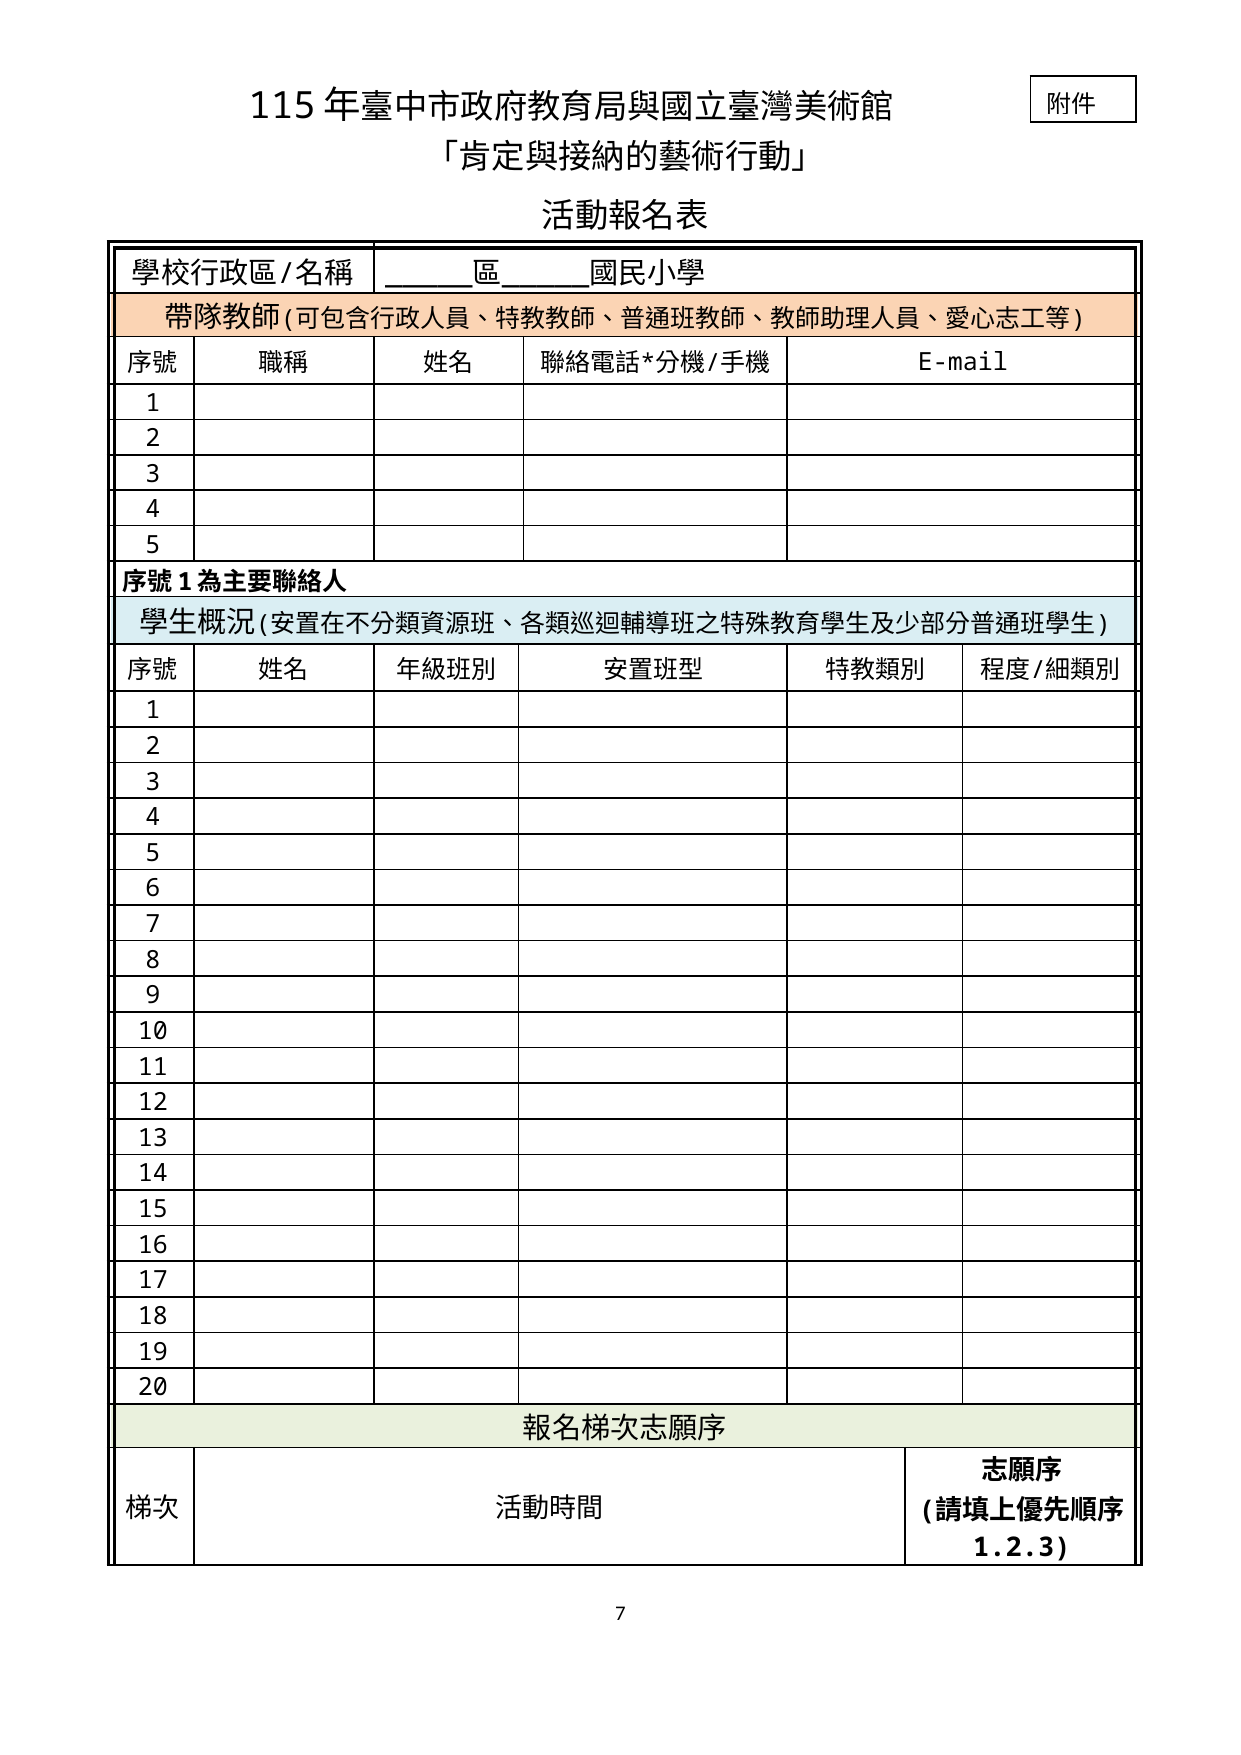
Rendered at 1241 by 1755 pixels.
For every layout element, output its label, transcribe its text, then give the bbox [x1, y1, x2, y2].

table_cell [963, 835, 1134, 868]
table_cell [375, 491, 523, 525]
table_cell [519, 1333, 786, 1367]
table_cell [963, 763, 1134, 797]
table_cell [375, 763, 518, 797]
table_cell [195, 1084, 373, 1118]
table_cell [788, 1369, 962, 1403]
table_cell [195, 1120, 373, 1153]
table_cell 學生概況(安置在不分類資源班、各類巡迴輔導班之特殊教育學生及少部分普通班學生) [116, 597, 1134, 643]
table_cell [788, 1226, 962, 1260]
table_cell [375, 799, 518, 833]
table_cell 1 [116, 692, 193, 726]
table_cell [788, 799, 962, 833]
table_cell [788, 491, 1134, 525]
table_cell [375, 692, 518, 726]
table_cell [788, 1120, 962, 1153]
table_cell [375, 456, 523, 489]
table_cell [519, 1084, 786, 1118]
table_cell 7 [116, 906, 193, 940]
table_cell [519, 977, 786, 1011]
table_cell [519, 835, 786, 868]
table_cell [195, 692, 373, 726]
table_cell [195, 420, 373, 454]
table_cell [963, 1048, 1134, 1082]
table_cell 15 [116, 1191, 193, 1225]
table_cell [195, 977, 373, 1011]
table_cell [788, 906, 962, 940]
table_cell [788, 526, 1134, 560]
table_cell [375, 977, 518, 1011]
table_cell [375, 1191, 518, 1225]
table_cell 12 [116, 1084, 193, 1118]
table_cell [963, 977, 1134, 1011]
table_cell [519, 1191, 786, 1225]
table_cell [788, 1262, 962, 1296]
table_cell [195, 1298, 373, 1332]
table_cell [963, 1333, 1134, 1367]
table_cell [375, 906, 518, 940]
table_cell 帶隊教師(可包含行政人員、特教教師、普通班教師、教師助理人員、愛心志工等) [116, 294, 1134, 336]
table_cell [788, 941, 962, 975]
table_cell [524, 491, 786, 525]
table_cell [195, 941, 373, 975]
table_cell 3 [116, 456, 193, 489]
table_cell [375, 1120, 518, 1153]
table_cell 5 [116, 835, 193, 868]
table_cell [963, 1120, 1134, 1153]
table_cell [788, 1191, 962, 1225]
table_cell [195, 491, 373, 525]
table_cell [524, 456, 786, 489]
table_cell 年級班別 [375, 645, 518, 690]
table_cell [963, 1084, 1134, 1118]
table_cell 8 [116, 941, 193, 975]
table_cell [519, 728, 786, 762]
table_cell [195, 1191, 373, 1225]
table_cell 安置班型 [519, 645, 786, 690]
table_cell [519, 941, 786, 975]
table_cell [963, 1226, 1134, 1260]
table_cell [788, 835, 962, 868]
table_cell [195, 1048, 373, 1082]
table_cell [524, 526, 786, 560]
table_cell [788, 692, 962, 726]
table_cell [195, 1013, 373, 1047]
table_cell 序號 [116, 337, 193, 383]
table_cell [788, 420, 1134, 454]
table_cell [519, 1120, 786, 1153]
table_cell [519, 1155, 786, 1189]
table_cell [195, 835, 373, 868]
table_header _____區_____國民小學 [375, 243, 1138, 292]
table_cell 9 [116, 977, 193, 1011]
table_cell [788, 1298, 962, 1332]
table_cell [963, 870, 1134, 904]
table_cell 程度/細類別 [963, 645, 1134, 690]
table_cell [963, 692, 1134, 726]
table_cell [375, 728, 518, 762]
text 活動報名表 [112, 178, 1137, 240]
table_cell 14 [116, 1155, 193, 1189]
table_cell [519, 799, 786, 833]
table_cell [195, 456, 373, 489]
table_cell [375, 1084, 518, 1118]
table_cell [519, 1048, 786, 1082]
table_cell 18 [116, 1298, 193, 1332]
table_cell 志願序 (請填上優先順序1.2.3) [906, 1448, 1134, 1564]
table_cell [195, 526, 373, 560]
table_cell [963, 1369, 1134, 1403]
table_cell [788, 1013, 962, 1047]
table_cell [963, 1155, 1134, 1189]
table_cell [963, 799, 1134, 833]
table_cell [519, 1262, 786, 1296]
table_cell [963, 906, 1134, 940]
table_cell 6 [116, 870, 193, 904]
table_cell 姓名 [195, 645, 373, 690]
table_cell 序號1為主要聯絡人 [116, 562, 1134, 596]
table_cell [788, 1333, 962, 1367]
table_cell [519, 1298, 786, 1332]
table_cell [375, 420, 523, 454]
table_cell [375, 385, 523, 418]
table_cell 聯絡電話*分機/手機 [524, 337, 786, 383]
table_cell 梯次 [116, 1448, 193, 1564]
table_cell [195, 385, 373, 418]
table_cell 17 [116, 1262, 193, 1296]
table_cell 1 [116, 385, 193, 418]
table_cell [375, 941, 518, 975]
table_cell [195, 763, 373, 797]
table_cell 4 [116, 491, 193, 525]
table_cell [788, 870, 962, 904]
table_cell [375, 1048, 518, 1082]
table_cell [519, 1369, 786, 1403]
table_cell [195, 906, 373, 940]
table_cell [375, 1013, 518, 1047]
table_cell 11 [116, 1048, 193, 1082]
table_cell [195, 1369, 373, 1403]
table_cell 13 [116, 1120, 193, 1153]
table_cell [519, 763, 786, 797]
text 「肯定與接納的藝術行動」 [112, 129, 1137, 178]
table_cell 序號 [116, 645, 193, 690]
table_cell [195, 799, 373, 833]
table_cell [519, 1013, 786, 1047]
table_cell [963, 1013, 1134, 1047]
table_cell [519, 906, 786, 940]
table_cell [375, 1369, 518, 1403]
table_cell [195, 1262, 373, 1296]
table_cell [519, 870, 786, 904]
table_cell [524, 420, 786, 454]
table_cell [963, 728, 1134, 762]
table_cell [375, 835, 518, 868]
table_cell [963, 1298, 1134, 1332]
table_cell [788, 456, 1134, 489]
table_cell [788, 763, 962, 797]
table_cell 16 [116, 1226, 193, 1260]
table_cell 活動時間 [195, 1448, 904, 1564]
text 115年臺中市政府教育局與國立臺灣美術館 [112, 75, 1137, 129]
table_cell [195, 1333, 373, 1367]
table_cell [524, 385, 786, 418]
table_cell [963, 1191, 1134, 1225]
table_cell 2 [116, 728, 193, 762]
table_cell [195, 1155, 373, 1189]
text 附件一 [1046, 84, 1120, 114]
table_cell [788, 977, 962, 1011]
table_cell [519, 1226, 786, 1260]
table_cell [195, 728, 373, 762]
table_cell 5 [116, 526, 193, 560]
table_header 學校行政區/名稱 [111, 243, 373, 292]
table_cell [963, 1262, 1134, 1296]
table_cell 報名梯次志願序 [116, 1405, 1134, 1447]
table_cell 4 [116, 799, 193, 833]
table_cell 姓名 [375, 337, 523, 383]
table_cell [375, 526, 523, 560]
table_cell [788, 1155, 962, 1189]
table_cell 19 [116, 1333, 193, 1367]
table_cell [195, 870, 373, 904]
table_cell [375, 1155, 518, 1189]
table_cell [788, 728, 962, 762]
table_cell [788, 385, 1134, 418]
table_cell [375, 1298, 518, 1332]
table_cell [375, 1333, 518, 1367]
table_cell [788, 1048, 962, 1082]
table_cell 2 [116, 420, 193, 454]
table_cell 3 [116, 763, 193, 797]
table_cell [788, 1084, 962, 1118]
table_cell [375, 870, 518, 904]
table_cell 20 [116, 1369, 193, 1403]
table_cell [519, 692, 786, 726]
table_cell [375, 1262, 518, 1296]
table_cell [963, 941, 1134, 975]
table_cell 特教類別 [788, 645, 962, 690]
table_cell [195, 1226, 373, 1260]
table_cell 10 [116, 1013, 193, 1047]
table_cell [375, 1226, 518, 1260]
table_cell 職稱 [195, 337, 373, 383]
table_cell E-mail [788, 337, 1134, 383]
